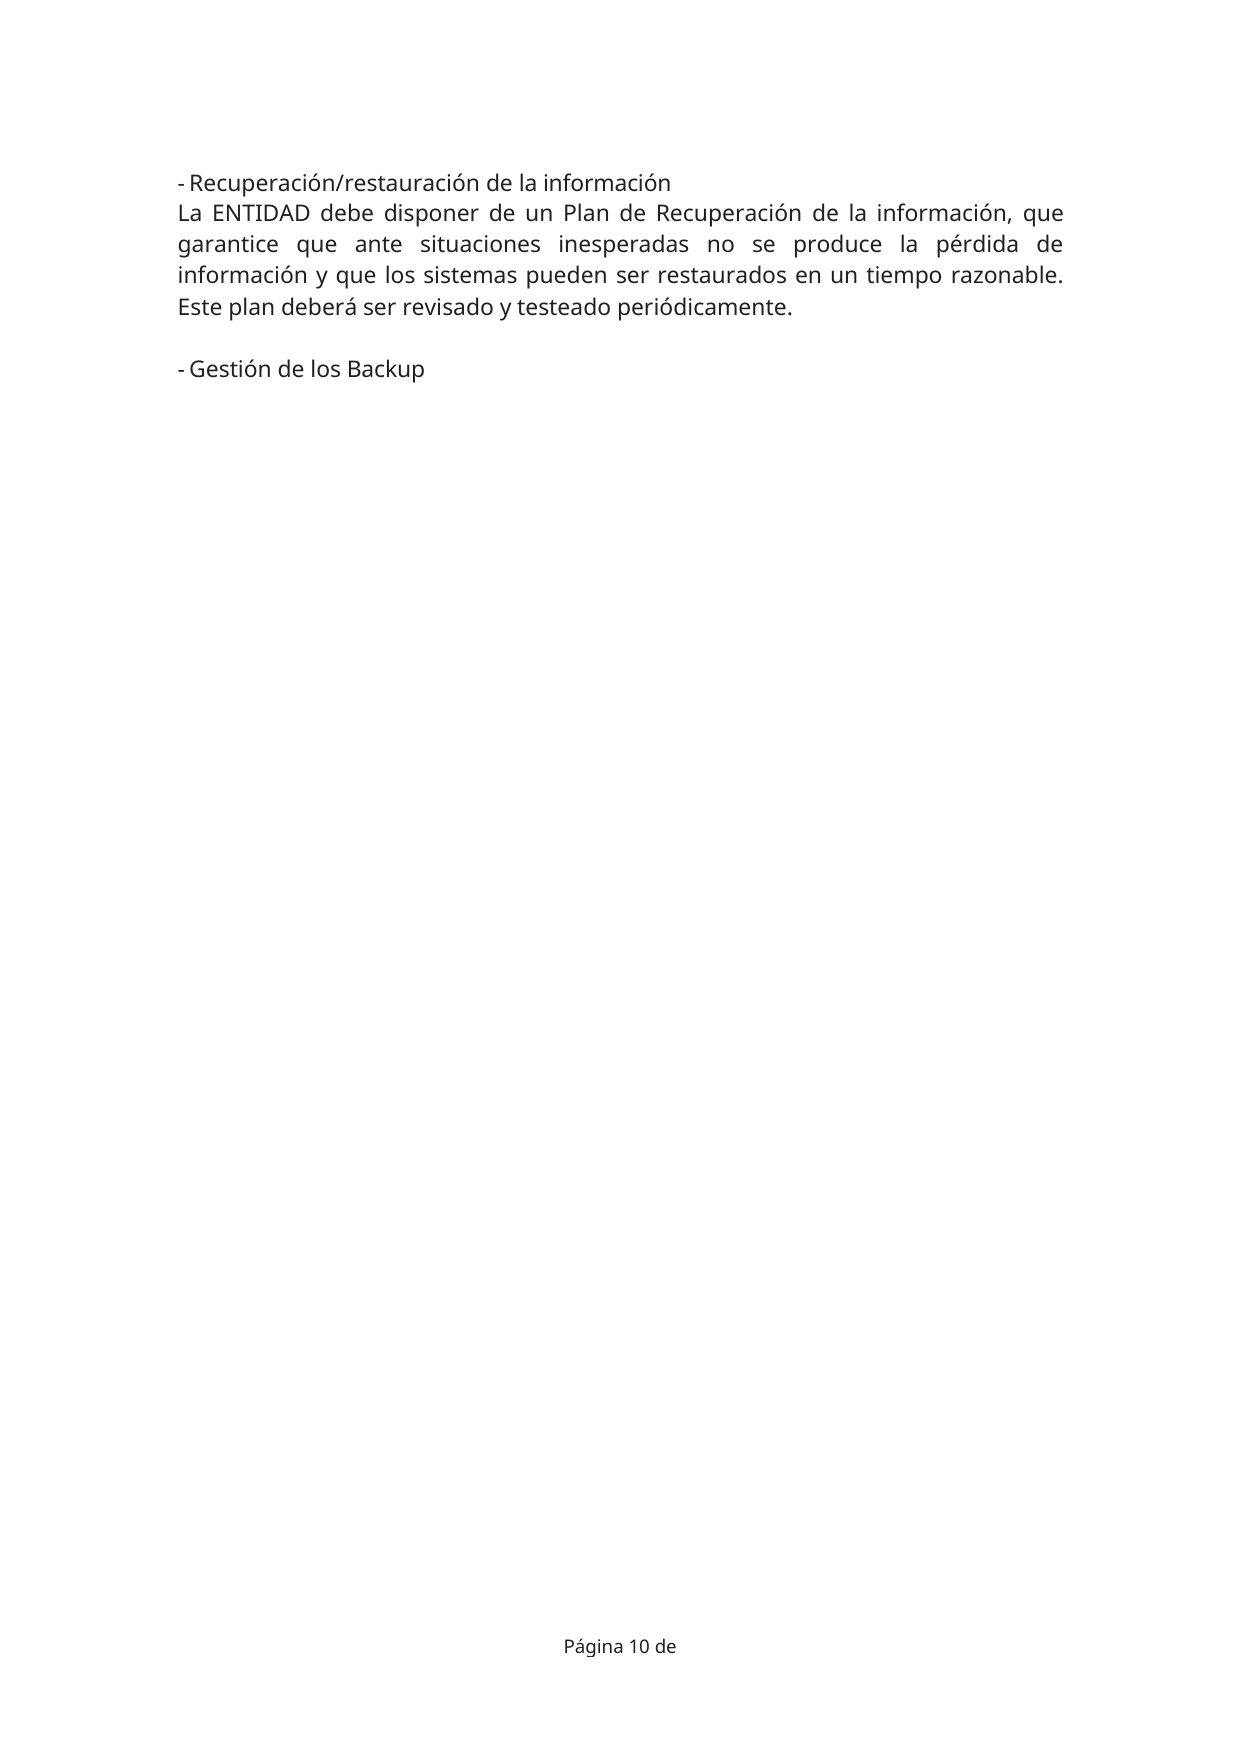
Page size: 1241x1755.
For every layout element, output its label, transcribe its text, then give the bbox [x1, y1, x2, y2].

list Recuperación/restauración de la información [177, 171, 1136, 197]
text La ENTIDAD debe disponer de un Plan de Recuperación de la información, que garantice que ante situaciones inesperadas no se produce la pérdida de información y que los sistemas pueden ser restaurados en un tiempo razonable. Este plan deberá ser revisado y testeado periódicamente. [177, 197, 1064, 322]
list Gestión de los Backup [177, 353, 1136, 384]
